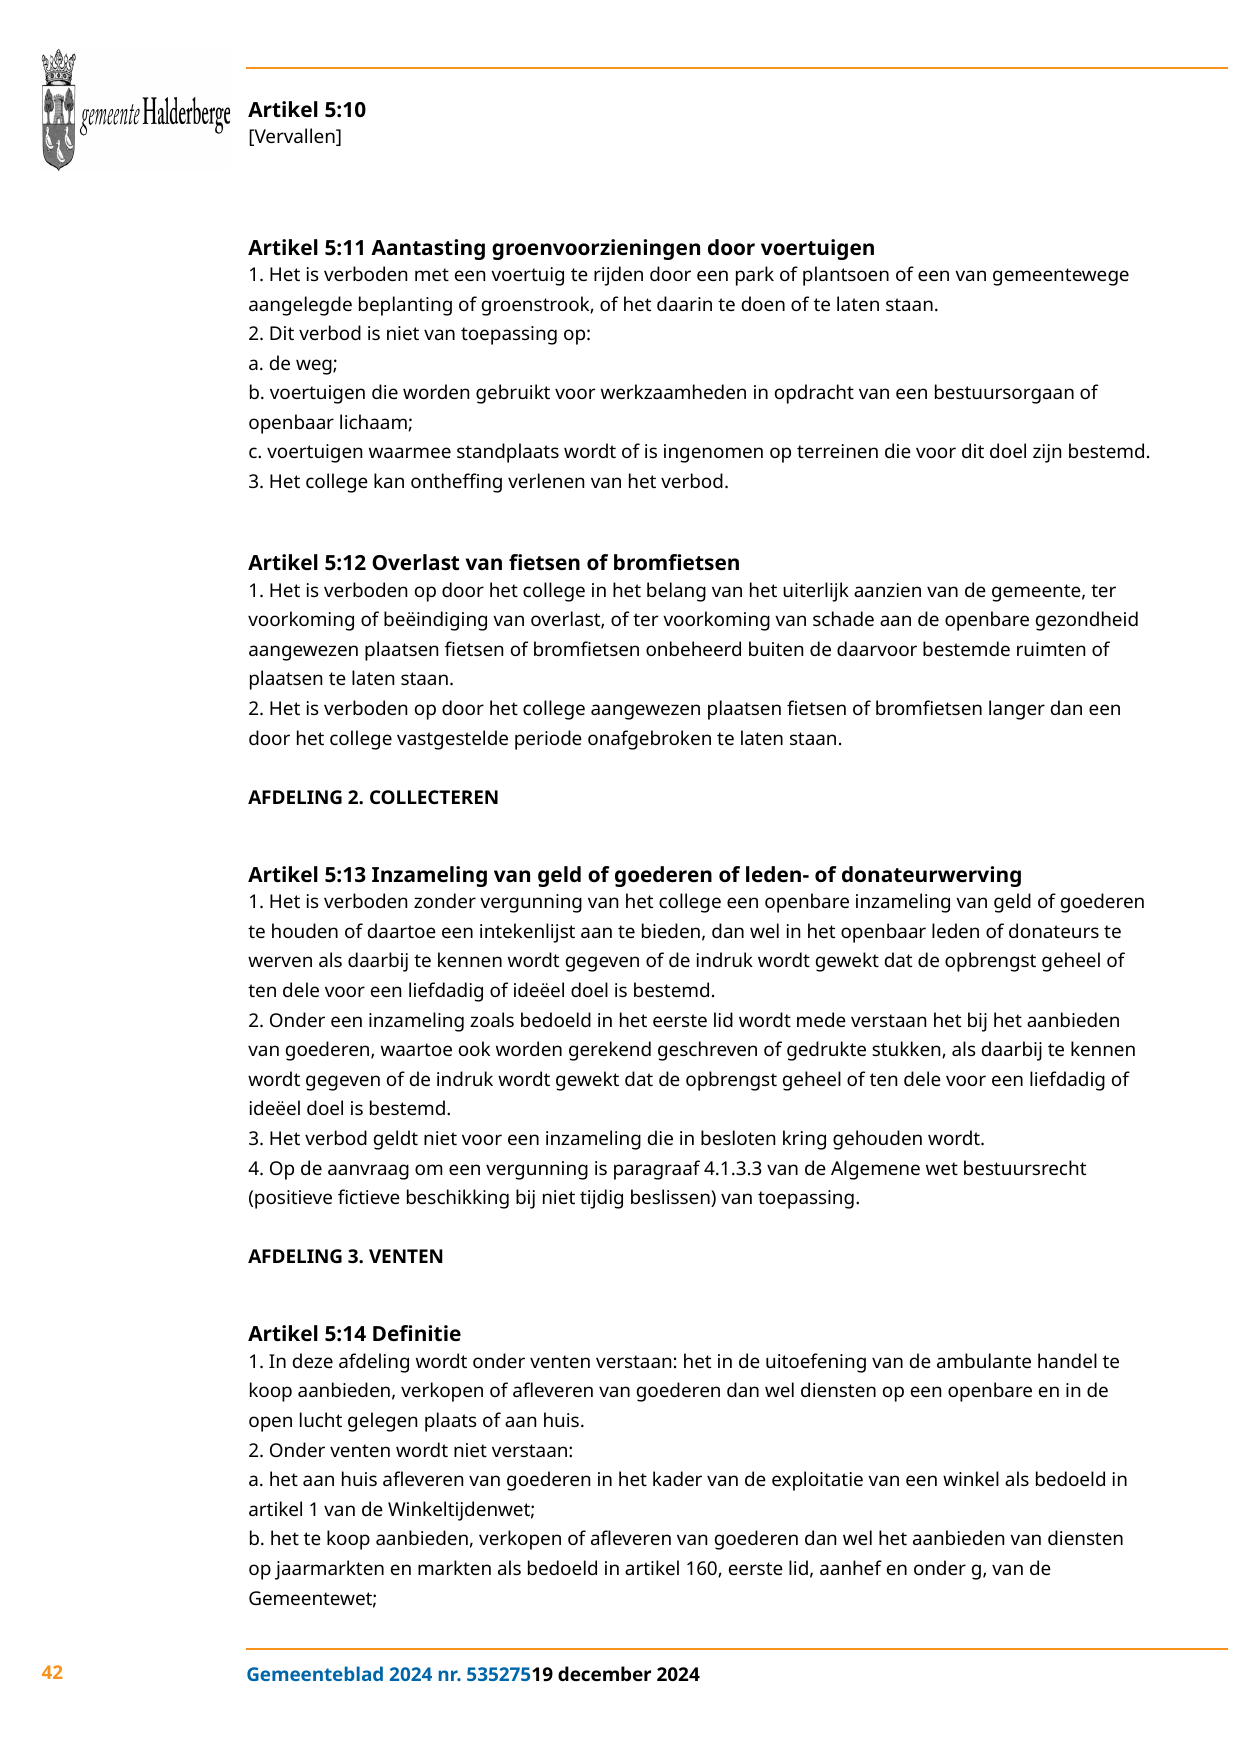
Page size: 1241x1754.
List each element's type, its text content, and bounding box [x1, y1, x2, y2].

text 1. Het is verboden op door het college in het belang van het uiterlijk aanzien van de gemeente, ter voorkoming of beëindiging van overlast, of ter voorkoming van schade aan de openbare gezondheid aangewezen plaatsen fietsen of bromfietsen onbeheerd buiten de daarvoor bestemde ruimten of plaatsen te laten staan. [248, 577, 1152, 691]
text 1. Het is verboden zonder vergunning van het college een openbare inzameling van geld of goederen te houden of daartoe een intekenlijst aan te bieden, dan wel in het openbaar leden of donateurs te werven als daarbij te kennen wordt gegeven of de indruk wordt gewekt dat de opbrengst geheel of ten dele voor een liefdadig of ideëel doel is bestemd. [248, 888, 1152, 1003]
text Artikel 5:13 Inzameling van geld of goederen of leden- of donateurwerving [248, 860, 1152, 888]
text [Vervallen] [248, 123, 1152, 149]
text a. het aan huis afleveren van goederen in het kader van de exploitatie van een winkel als bedoeld in artikel 1 van de Winkeltijdenwet; [248, 1466, 1152, 1522]
text a. de weg; [248, 350, 1152, 376]
text b. het te koop aanbieden, verkopen of afleveren van goederen dan wel het aanbieden van diensten op jaarmarkten en markten als bedoeld in artikel 160, eerste lid, aanhef en onder g, van de Gemeentewet; [248, 1526, 1152, 1610]
text Artikel 5:11 Aantasting groenvoorzieningen door voertuigen [248, 233, 1152, 261]
text c. voertuigen waarmee standplaats wordt of is ingenomen op terreinen die voor dit doel zijn bestemd. [248, 439, 1152, 464]
text Artikel 5:14 Definitie [248, 1319, 1152, 1348]
text 1. Het is verboden met een voertuig te rijden door een park of plantsoen of een van gemeentewege aangelegde beplanting of groenstrook, of het daarin te doen of te laten staan. [248, 261, 1152, 317]
text 3. Het college kan ontheffing verlenen van het verbod. [248, 468, 1152, 494]
text AFDELING 2. COLLECTEREN [248, 784, 1152, 809]
text 1. In deze afdeling wordt onder venten verstaan: het in de uitoefening van de ambulante handel te koop aanbieden, verkopen of afleveren van goederen dan wel diensten op een openbare en in de open lucht gelegen plaats of aan huis. [248, 1348, 1152, 1433]
text 3. Het verbod geldt niet voor een inzameling die in besloten kring gehouden wordt. [248, 1125, 1152, 1151]
text AFDELING 3. VENTEN [248, 1243, 1152, 1269]
text b. voertuigen die worden gebruikt voor werkzaamheden in opdracht van een bestuursorgaan of openbaar lichaam; [248, 379, 1152, 435]
text 4. Op de aanvraag om een vergunning is paragraaf 4.1.3.3 van de Algemene wet bestuursrecht (positieve fictieve beschikking bij niet tijdig beslissen) van toepassing. [248, 1155, 1152, 1210]
text Artikel 5:12 Overlast van fietsen of bromfietsen [248, 548, 1152, 577]
text 2. Dit verbod is niet van toepassing op: [248, 320, 1152, 346]
text Artikel 5:10 [248, 95, 1152, 123]
picture [41, 47, 231, 172]
text 2. Onder venten wordt niet verstaan: [248, 1437, 1152, 1462]
text 2. Onder een inzameling zoals bedoeld in het eerste lid wordt mede verstaan het bij het aanbieden van goederen, waartoe ook worden gerekend geschreven of gedrukte stukken, als daarbij te kennen wordt gegeven of de indruk wordt gewekt dat de opbrengst geheel of ten dele voor een liefdadig of ideëel doel is bestemd. [248, 1007, 1152, 1121]
text 2. Het is verboden op door het college aangewezen plaatsen fietsen of bromfietsen langer dan een door het college vastgestelde periode onafgebroken te laten staan. [248, 695, 1152, 750]
